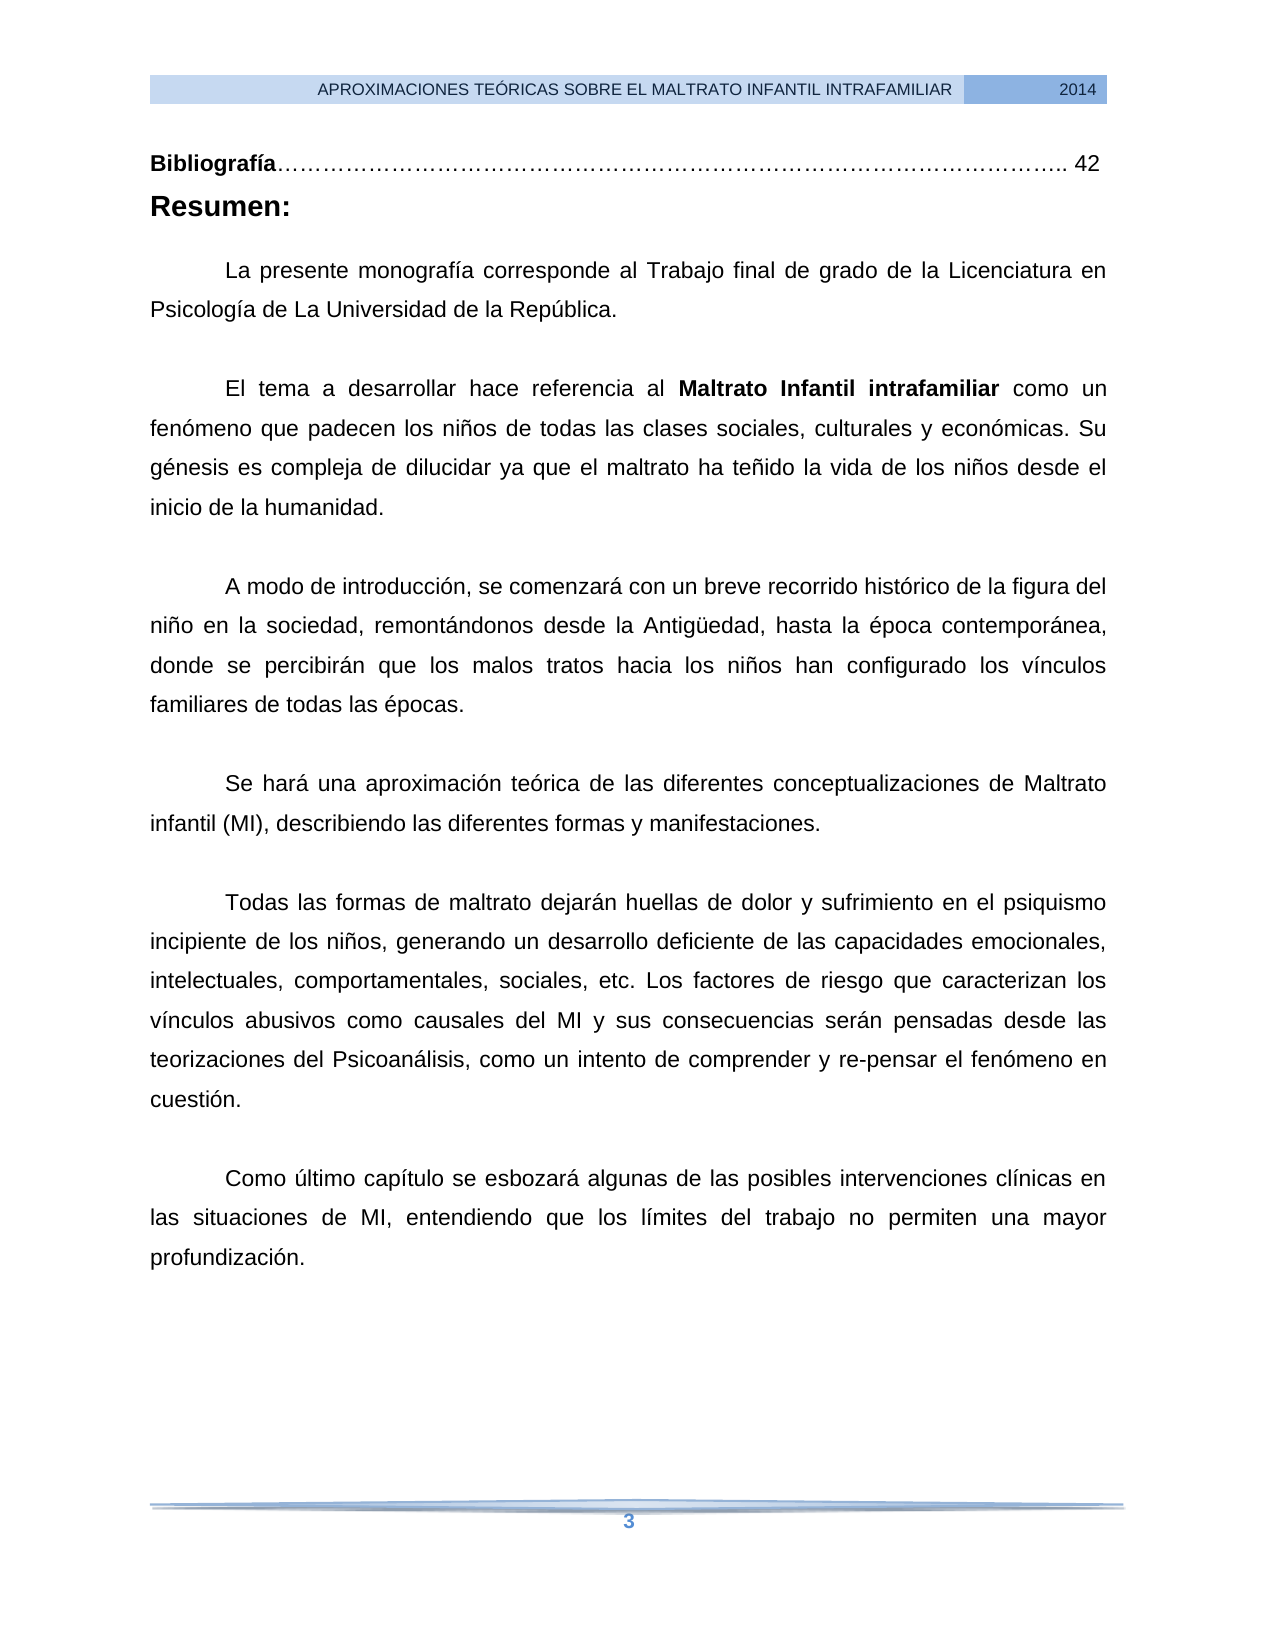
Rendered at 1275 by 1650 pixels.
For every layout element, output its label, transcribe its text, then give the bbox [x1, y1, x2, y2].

text El tema a desarrollar hace referencia al Maltrato Infantil intrafamiliar como un fenómeno que padecen los niños de todas las clases sociales, culturales y económicas. Su génesis es compleja de dilucidar ya que el maltrato ha teñido la vida de los niños desde el inicio de la humanidad. [150, 375, 1107, 520]
text Todas las formas de maltrato dejarán huellas de dolor y sufrimiento en el psiquismo incipiente de los niños, generando un desarrollo deficiente de las capacidades emocionales, intelectuales, comportamentales, sociales, etc. Los factores de riesgo que caracterizan los vínculos abusivos como causales del MI y sus consecuencias serán pensadas desde las teorizaciones del Psicoanálisis, como un intento de comprender y re-pensar el fenómeno en cuestión. [150, 888, 1107, 1112]
text Se hará una aproximación teórica de las diferentes conceptualizaciones de Maltrato infantil (MI), describiendo las diferentes formas y manifestaciones. [150, 770, 1107, 836]
text La presente monografía corresponde al Trabajo final de grado de la Licenciatura en Psicología de La Universidad de la República. [150, 257, 1107, 323]
text A modo de introducción, se comenzará con un breve recorrido histórico de la figura del niño en la sociedad, remontándonos desde la Antigüedad, hasta la época contemporánea, donde se percibirán que los malos tratos hacia los niños han configurado los vínculos familiares de todas las épocas. [150, 573, 1107, 717]
text Resumen: [150, 189, 1107, 223]
text Bibliografía………………………………………………………………………………………….. 42 [150, 150, 1107, 176]
text Como último capítulo se esbozará algunas de las posibles intervenciones clínicas en las situaciones de MI, entendiendo que los límites del trabajo no permiten una mayor profundización. [150, 1165, 1107, 1270]
